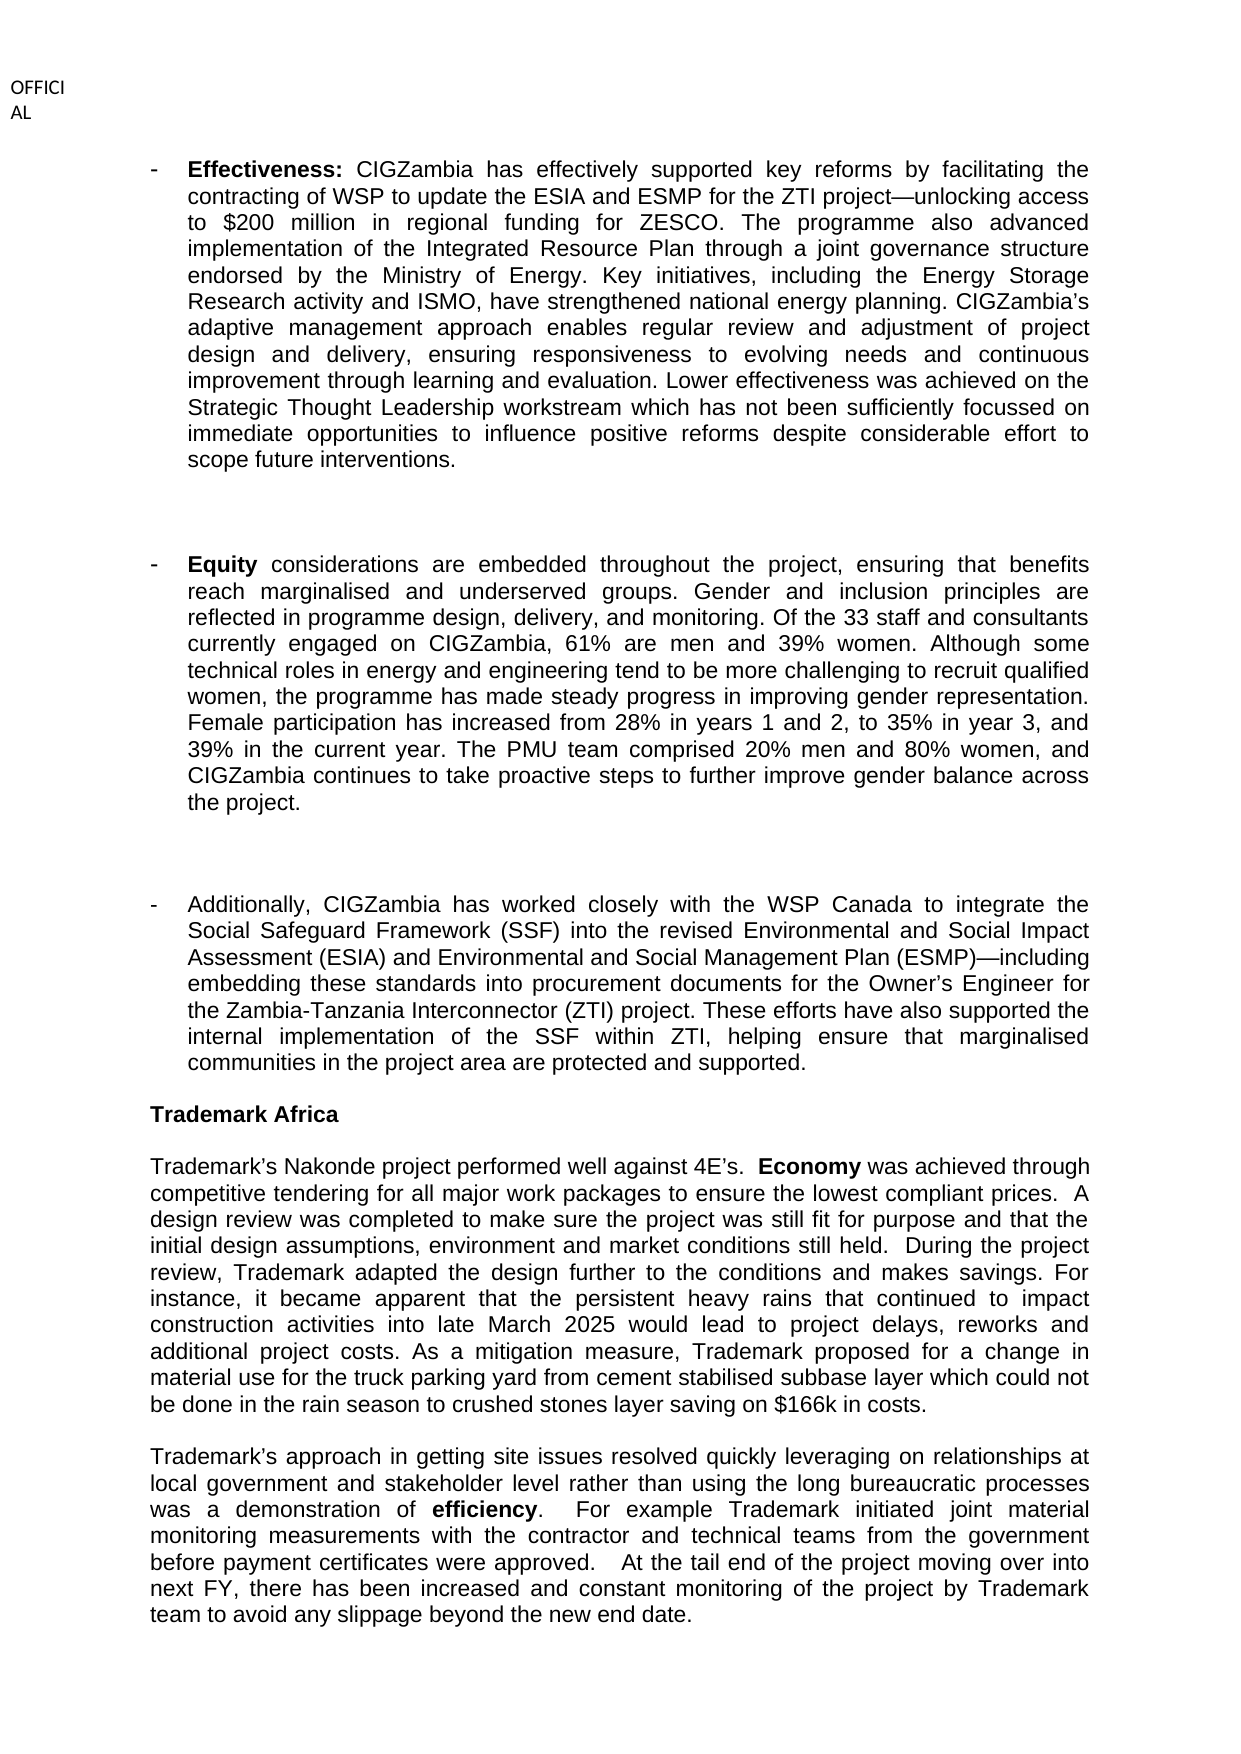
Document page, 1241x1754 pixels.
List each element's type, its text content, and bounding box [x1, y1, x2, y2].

list Effectiveness: CIGZambia has effectively supported key reforms by facilitating the contracting of WSP to update the ESIA and ESMP for the ZTI project—unlocking access to $200 million in regional funding for ZESCO. The programme also advanced implementation of the Integrated Resource Plan through a joint governance structure endorsed by the Ministry of Energy. Key initiatives, including the Energy Storage Research activity and ISMO, have strengthened national energy planning. CIGZambia’s adaptive management approach enables regular review and adjustment of project design and delivery, ensuring responsiveness to evolving needs and continuous improvement through learning and evaluation. Lower effectiveness was achieved on the Strategic Thought Leadership workstream which has not been sufficiently focussed on immediate opportunities to influence positive reforms despite considerable effort to scope future interventions. [150, 154, 1090, 472]
list Additionally, CIGZambia has worked closely with the WSP Canada to integrate the Social Safeguard Framework (SSF) into the revised Environmental and Social Impact Assessment (ESIA) and Environmental and Social Management Plan (ESMP)—including embedding these standards into procurement documents for the Owner’s Engineer for the Zambia-Tanzania Interconnector (ZTI) project. These efforts have also supported the internal implementation of the SSF within ZTI, helping ensure that marginalised communities in the project area are protected and supported. [150, 891, 1090, 1076]
text Trademark’s approach in getting site issues resolved quickly leveraging on relationships at local government and stakeholder level rather than using the long bureaucratic processes was a demonstration of efficiency. For example Trademark initiated joint material monitoring measurements with the contractor and technical teams from the government before payment certificates were approved. At the tail end of the project moving over into next FY, there has been increased and constant monitoring of the project by Trademark team to avoid any slippage beyond the new end date. [150, 1443, 1090, 1628]
list Equity considerations are embedded throughout the project, ensuring that benefits reach marginalised and underserved groups. Gender and inclusion principles are reflected in programme design, delivery, and monitoring. Of the 33 staff and consultants currently engaged on CIGZambia, 61% are men and 39% women. Although some technical roles in energy and engineering tend to be more challenging to recruit qualified women, the programme has made steady progress in improving gender representation. Female participation has increased from 28% in years 1 and 2, to 35% in year 3, and 39% in the current year. The PMU team comprised 20% men and 80% women, and CIGZambia continues to take proactive steps to further improve gender balance across the project. [150, 549, 1090, 815]
text Trademark’s Nakonde project performed well against 4E’s. Economy was achieved through competitive tendering for all major work packages to ensure the lowest compliant prices. A design review was completed to make sure the project was still fit for purpose and that the initial design assumptions, environment and market conditions still held. During the project review, Trademark adapted the design further to the conditions and makes savings. For instance, it became apparent that the persistent heavy rains that continued to impact construction activities into late March 2025 would lead to project delays, reworks and additional project costs. As a mitigation measure, Trademark proposed for a change in material use for the truck parking yard from cement stabilised subbase layer which could not be done in the rain season to crushed stones layer saving on $166k in costs. [150, 1153, 1090, 1417]
text Trademark Africa [150, 1101, 1090, 1127]
